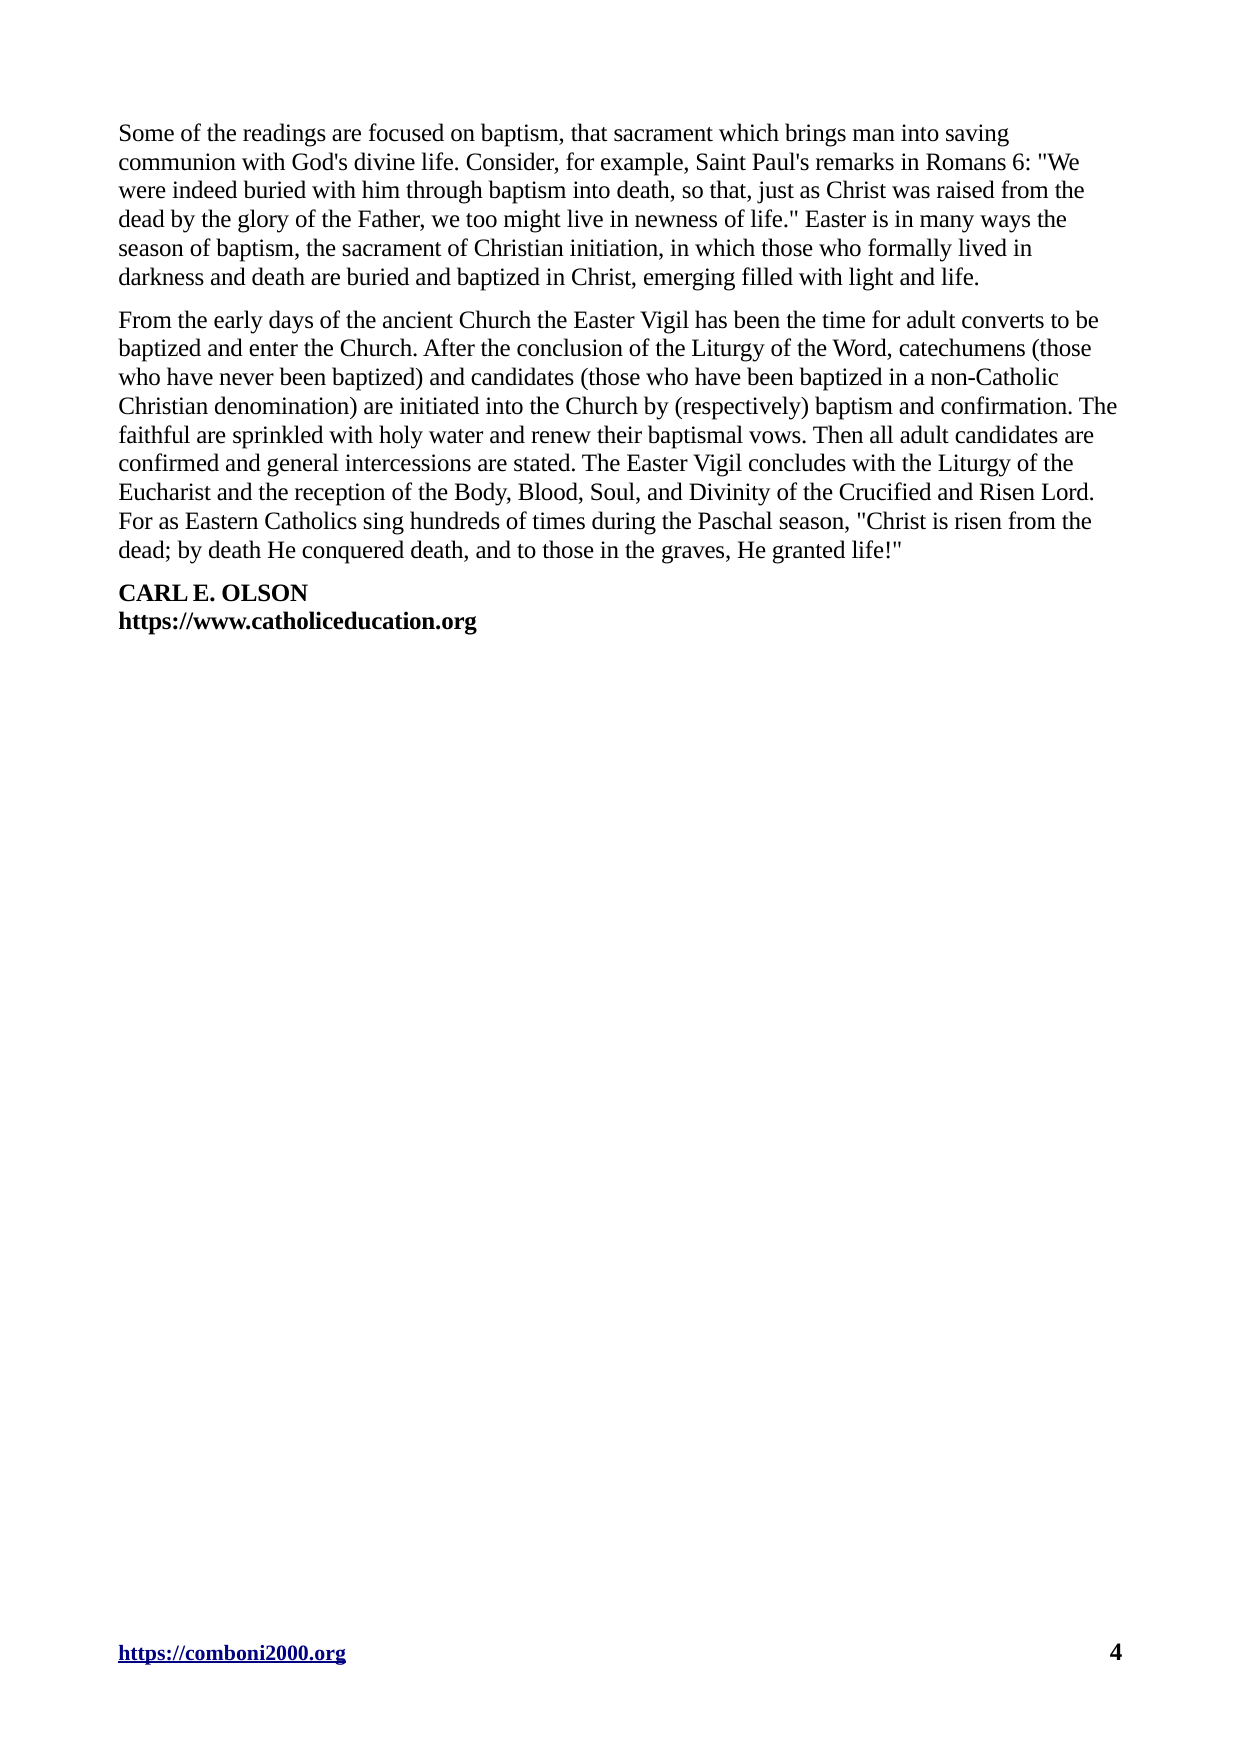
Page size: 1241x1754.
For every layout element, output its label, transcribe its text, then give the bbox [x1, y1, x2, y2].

text CARL E. OLSON https://www.catholiceducation.org [118, 578, 1122, 635]
text Some of the readings are focused on baptism, that sacrament which brings man into saving communion with God's divine life. Consider, for example, Saint Paul's remarks in Romans 6: "We were indeed buried with him through baptism into death, so that, just as Christ was raised from the dead by the glory of the Father, we too might live in newness of life." Easter is in many ways the season of baptism, the sacrament of Christian initiation, in which those who formally lived in darkness and death are buried and baptized in Christ, emerging filled with light and life. [118, 118, 1122, 291]
text From the early days of the ancient Church the Easter Vigil has been the time for adult converts to be baptized and enter the Church. After the conclusion of the Liturgy of the Word, catechumens (those who have never been baptized) and candidates (those who have been baptized in a non-Catholic Christian denomination) are initiated into the Church by (respectively) baptism and confirmation. The faithful are sprinkled with holy water and renew their baptismal vows. Then all adult candidates are confirmed and general intercessions are stated. The Easter Vigil concludes with the Liturgy of the Eucharist and the reception of the Body, Blood, Soul, and Divinity of the Crucified and Risen Lord. For as Eastern Catholics sing hundreds of times during the Paschal season, "Christ is risen from the dead; by death He conquered death, and to those in the graves, He granted life!" [118, 305, 1122, 563]
